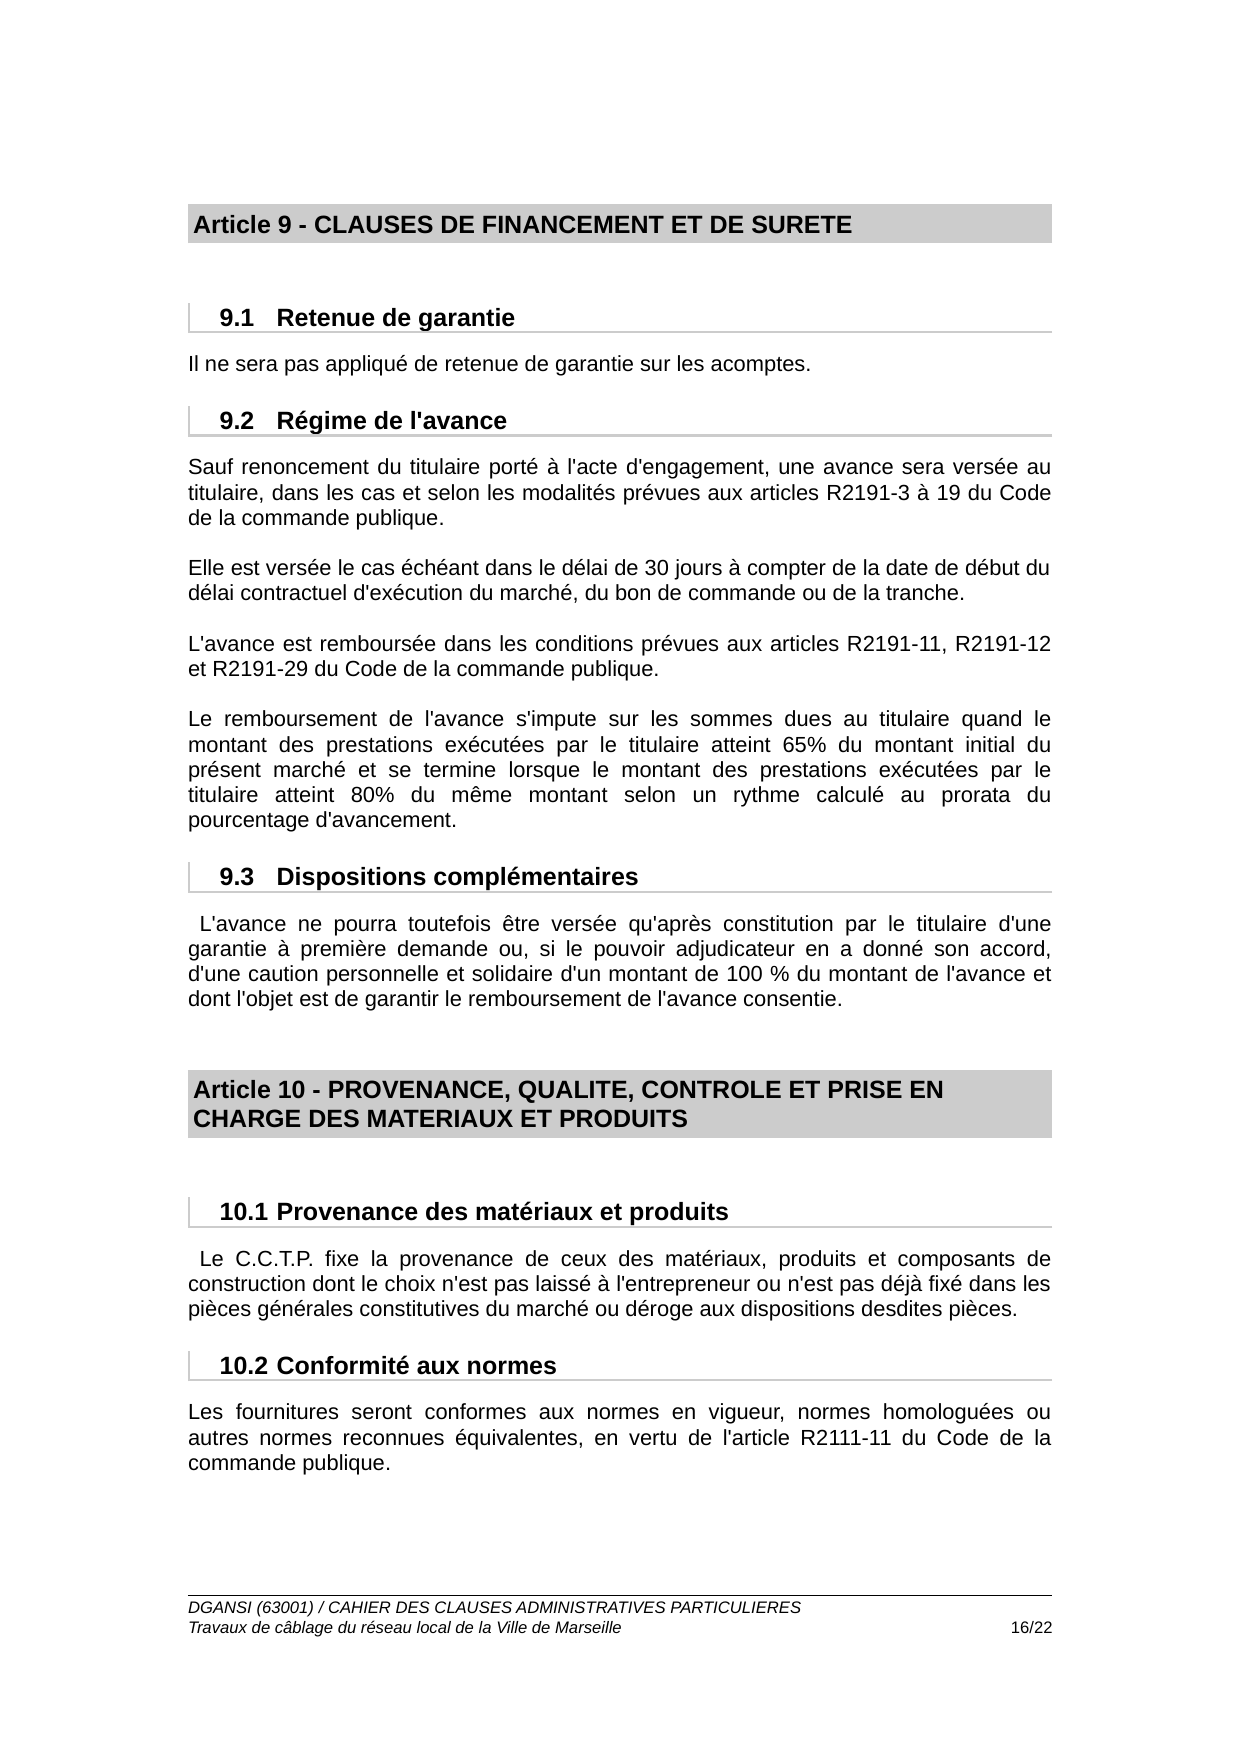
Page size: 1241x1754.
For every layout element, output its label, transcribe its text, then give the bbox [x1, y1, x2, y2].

text Sauf renoncement du titulaire porté à l'acte d'engagement, une avance sera versée au titulaire, dans les cas et selon les modalités prévues aux articles R2191-3 à 19 du Code de la commande publique. [188, 454, 1052, 530]
subtitle CLAUSES DE FINANCEMENT ET DE SURETE [190, 207, 1050, 241]
text L'avance ne pourra toutefois être versée qu'après constitution par le titulaire d'une garantie à première demande ou, si le pouvoir adjudicateur en a donné son accord, d'une caution personnelle et solidaire d'un montant de 100 % du montant de l'avance et dont l'objet est de garantir le remboursement de l'avance consentie. [188, 910, 1052, 1011]
subtitle Conformité aux normes [190, 1351, 1052, 1379]
text Elle est versée le cas échéant dans le délai de 30 jours à compter de la date de début du délai contractuel d'exécution du marché, du bon de commande ou de la tranche. [188, 555, 1052, 606]
subtitle Retenue de garantie [188, 302, 1052, 331]
text Il ne sera pas appliqué de retenue de garantie sur les acomptes. [188, 351, 1052, 376]
subtitle Provenance des matériaux et produits [190, 1197, 1052, 1226]
text Le C.C.T.P. fixe la provenance de ceux des matériaux, produits et composants de construction dont le choix n'est pas laissé à l'entrepreneur ou n'est pas déjà fixé dans les pièces générales constitutives du marché ou déroge aux dispositions desdites pièces. [188, 1246, 1052, 1321]
subtitle Dispositions complémentaires [190, 862, 1052, 891]
subtitle Régime de l'avance [190, 406, 1052, 434]
text Les fournitures seront conformes aux normes en vigueur, normes homologuées ou autres normes reconnues équivalentes, en vertu de l'article R2111-11 du Code de la commande publique. [188, 1399, 1052, 1475]
text Le remboursement de l'avance s'impute sur les sommes dues au titulaire quand le montant des prestations exécutées par le titulaire atteint 65% du montant initial du présent marché et se termine lorsque le montant des prestations exécutées par le titulaire atteint 80% du même montant selon un rythme calculé au prorata du pourcentage d'avancement. [188, 706, 1052, 832]
text L'avance est remboursée dans les conditions prévues aux articles R2191-11, R2191-12 et R2191-29 du Code de la commande publique. [188, 631, 1052, 681]
subtitle PROVENANCE, QUALITE, CONTROLE ET PRISE EN CHARGE DES MATERIAUX ET PRODUITS [190, 1073, 1050, 1136]
